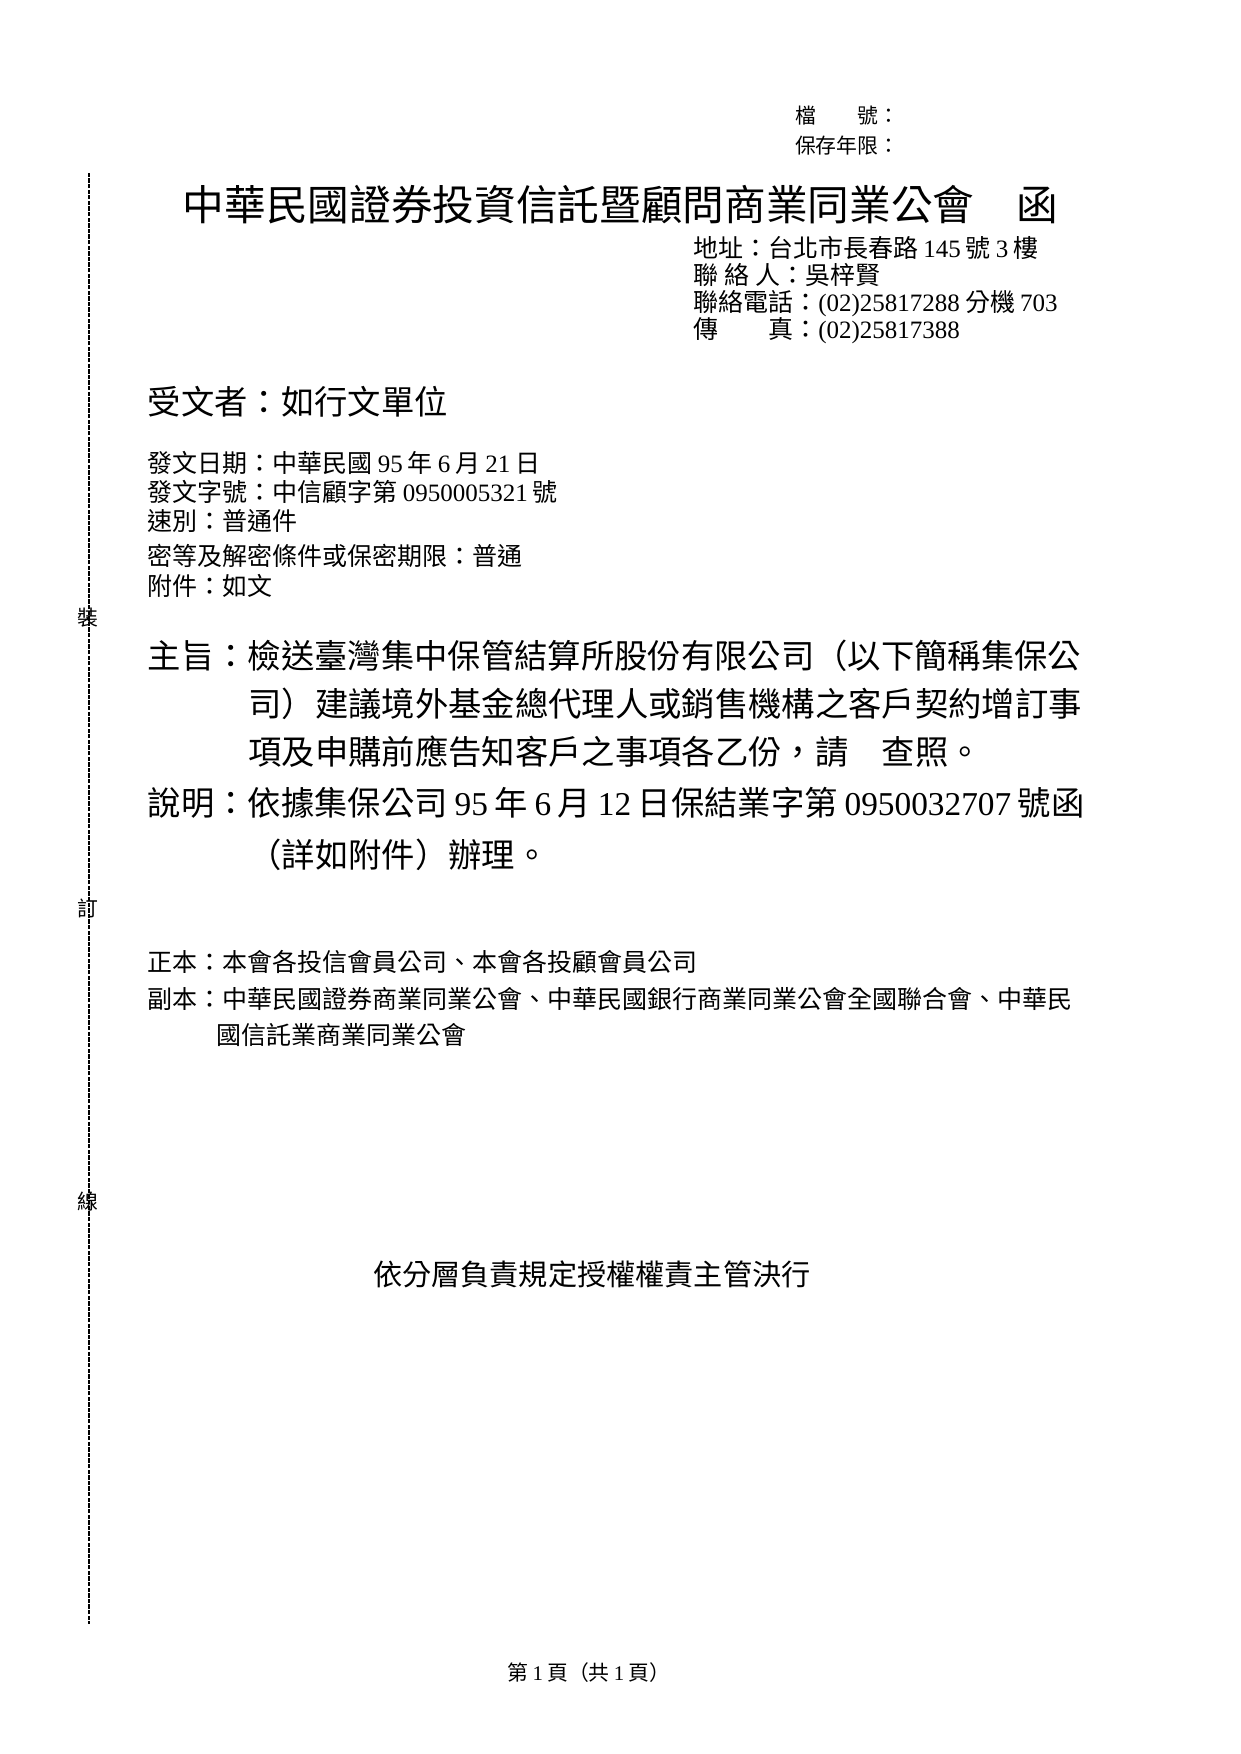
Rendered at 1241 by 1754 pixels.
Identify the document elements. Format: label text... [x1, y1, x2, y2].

text [693, 344, 1171, 399]
text 地址：台北市長春路145號3樓 [693, 237, 1171, 262]
text 聯絡電話：(02)25817288分機703 [693, 289, 1171, 317]
text 正本：本會各投信會員公司、本會各投顧會員公司 [148, 943, 1092, 979]
text 聯 絡 人：吳梓賢 [693, 262, 1171, 289]
text 傳 真：(02)25817388 [693, 317, 1171, 344]
text 附件：如文 [148, 572, 1092, 602]
text 依分層負責規定授權權責主管決行 [361, 1251, 823, 1293]
text 副本：中華民國證券商業同業公會、中華民國銀行商業同業公會全國聯合會、中華民國信託業商業同業公會 [148, 979, 1092, 1052]
text 受文者：如行文單位 [148, 372, 1092, 428]
text 密等及解密條件或保密期限：普通 [148, 536, 1092, 572]
text 發文字號：中信顧字第0950005321號 [148, 478, 1092, 507]
text 中華民國證券投資信託暨顧問商業同業公會 函 [148, 174, 1092, 232]
text [794, 91, 1085, 155]
text 保存年限： [795, 129, 1085, 155]
text [361, 1293, 823, 1307]
text 主旨：檢送臺灣集中保管結算所股份有限公司（以下簡稱集保公司）建議境外基金總代理人或銷售機構之客戶契約增訂事項及申購前應告知客戶之事項各乙份，請 查照。 [148, 629, 1092, 774]
text 檔 號： [795, 99, 1085, 129]
text 發文日期：中華民國95年6月21日 [148, 449, 1092, 478]
text 速別：普通件 [148, 507, 1092, 536]
text 說明：依據集保公司95年6月12日保結業字第0950032707號函（詳如附件）辦理。 [148, 774, 1092, 878]
